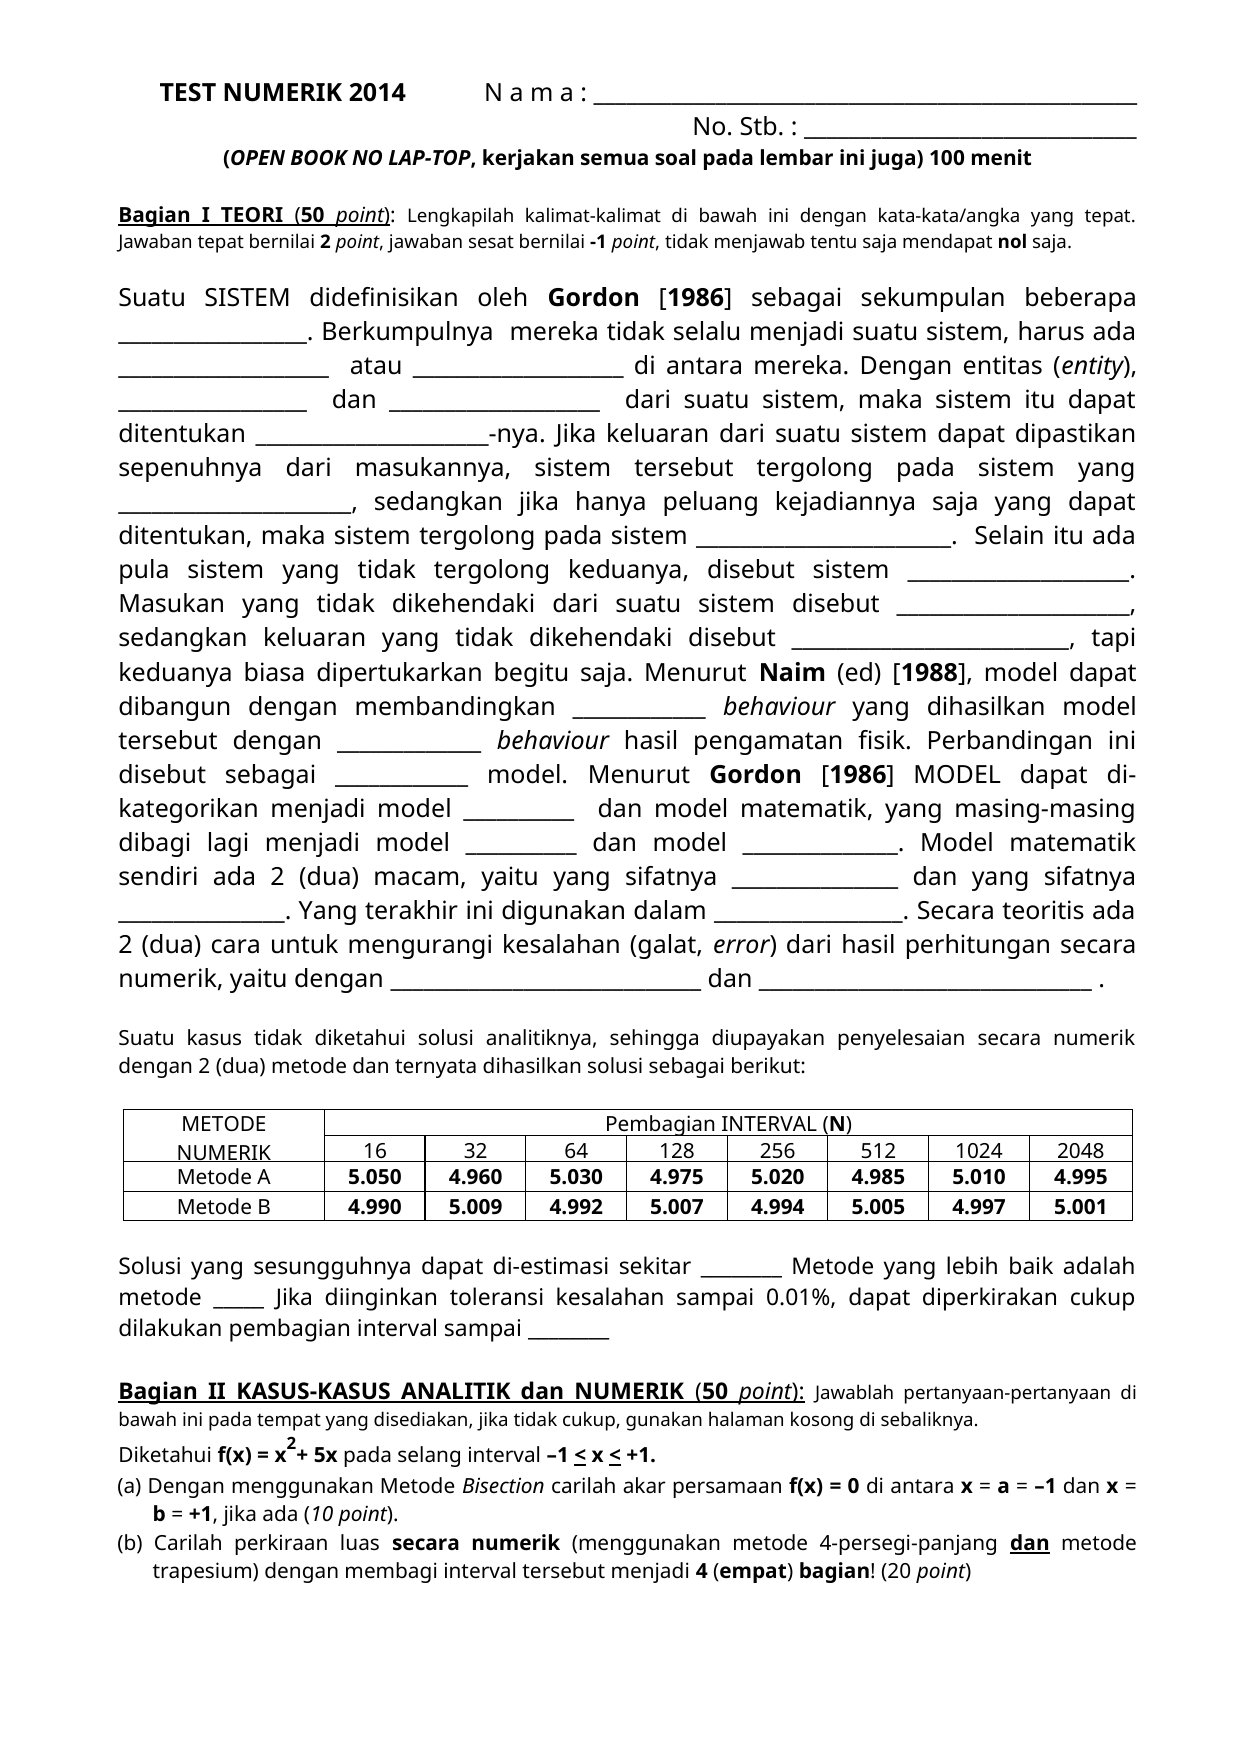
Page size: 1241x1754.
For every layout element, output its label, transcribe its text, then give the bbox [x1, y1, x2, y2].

text Bagian I TEORI (50 point): Lengkapilah kalimat-kalimat di bawah ini dengan kata-kata/angka yang tepat. Jawaban tepat bernilai 2 point, jawaban sesat bernilai -1 point, tidak menjawab tentu saja mendapat nol saja. [118, 200, 1137, 254]
table_cell 5.009 [426, 1192, 525, 1220]
table_cell 4.960 [426, 1162, 525, 1191]
table_cell 4.975 [627, 1162, 727, 1191]
table_header METODE NUMERIK [124, 1110, 324, 1161]
table_cell 256 [728, 1136, 827, 1161]
table_cell 5.001 [1030, 1192, 1132, 1220]
table_cell 16 [325, 1136, 424, 1161]
table_cell 4.992 [526, 1192, 626, 1220]
table_cell 2048 [1030, 1136, 1132, 1161]
list Suatu SISTEM didefinisikan oleh Gordon [1986] sebagai sekumpulan beberapa _________________. Berkumpulnya mereka tidak selalu menjadi suatu sistem, harus ada ___________________ atau ___________________ di antara mereka. Dengan entitas (entity), _________________ dan ___________________ dari suatu sistem, maka sistem itu dapat ditentukan _____________________-nya. Jika keluaran dari suatu sistem dapat dipastikan sepenuhnya dari masukannya, sistem tersebut tergolong pada sistem yang _____________________, sedangkan jika hanya peluang kejadiannya saja yang dapat ditentukan, maka sistem tergolong pada sistem _______________________. Selain itu ada pula sistem yang tidak tergolong keduanya, disebut sistem ____________________. Masukan yang tidak dikehendaki dari suatu sistem disebut _____________________, sedangkan keluaran yang tidak dikehendaki disebut _________________________, tapi keduanya biasa dipertukarkan begitu saja. Menurut Naim (ed) [1988], model dapat dibangun dengan membandingkan ____________ behaviour yang dihasilkan model tersebut dengan _____________ behaviour hasil pengamatan fisik. Perbandingan ini disebut sebagai ____________ model. Menurut Gordon [1986] MODEL dapat di-kategorikan menjadi model __________ dan model matematik, yang masing-masing dibagi lagi menjadi model __________ dan model ______________. Model matematik sendiri ada 2 (dua) macam, yaitu yang sifatnya _______________ dan yang sifatnya _______________. Yang terakhir ini digunakan dalam _________________. Secara teoritis ada 2 (dua) cara untuk mengurangi kesalahan (galat, error) dari hasil perhitungan secara numerik, yaitu dengan ____________________________ dan ______________________________ . [118, 279, 1137, 995]
text (b) Carilah perkiraan luas secara numerik (menggunakan metode 4-persegi-panjang dan metode trapesium) dengan membagi interval tersebut menjadi 4 (empat) bagian! (20 point) [117, 1528, 1137, 1585]
table_cell 64 [526, 1136, 626, 1161]
text Diketahui f(x) = x2+ 5x pada selang interval –1 < x < +1. [118, 1431, 1137, 1471]
text Solusi yang sesungguhnya dapat di-estimasi sekitar ________ Metode yang lebih baik adalah metode _____ Jika diinginkan toleransi kesalahan sampai 0.01%, dapat diperkirakan cukup dilakukan pembagian interval sampai ________ [118, 1250, 1137, 1343]
text (a) Dengan menggunakan Metode Bisection carilah akar persamaan f(x) = 0 di antara x = a = –1 dan x = b = +1, jika ada (10 point). [117, 1471, 1137, 1528]
table_cell 5.020 [728, 1162, 827, 1191]
list Suatu kasus tidak diketahui solusi analitiknya, sehingga diupayakan penyelesaian secara numerik dengan 2 (dua) metode dan ternyata dihasilkan solusi sebagai berikut: [118, 1023, 1137, 1080]
table_cell 4.995 [1030, 1162, 1132, 1191]
table_cell 128 [627, 1136, 727, 1161]
table_cell 5.030 [526, 1162, 626, 1191]
table_cell 5.050 [325, 1162, 424, 1191]
table_cell 4.985 [828, 1162, 928, 1191]
table_cell 5.007 [627, 1192, 727, 1220]
table_cell 5.010 [929, 1162, 1029, 1191]
text Bagian II KASUS-KASUS ANALITIK dan NUMERIK (50 point): Jawablah pertanyaan-pertanyaan di bawah ini pada tempat yang disediakan, jika tidak cukup, gunakan halaman kosong di sebaliknya. [118, 1375, 1137, 1431]
table_cell 4.997 [929, 1192, 1029, 1220]
table_cell 512 [828, 1136, 928, 1161]
table_cell 4.994 [728, 1192, 827, 1220]
table_cell Metode B [124, 1192, 324, 1220]
table_cell 1024 [929, 1136, 1029, 1161]
table_cell Metode A [124, 1162, 324, 1191]
table_header Pembagian INTERVAL (N) [325, 1110, 1132, 1135]
table_cell 5.005 [828, 1192, 928, 1220]
table_cell 4.990 [325, 1192, 424, 1220]
table_cell 32 [426, 1136, 525, 1161]
